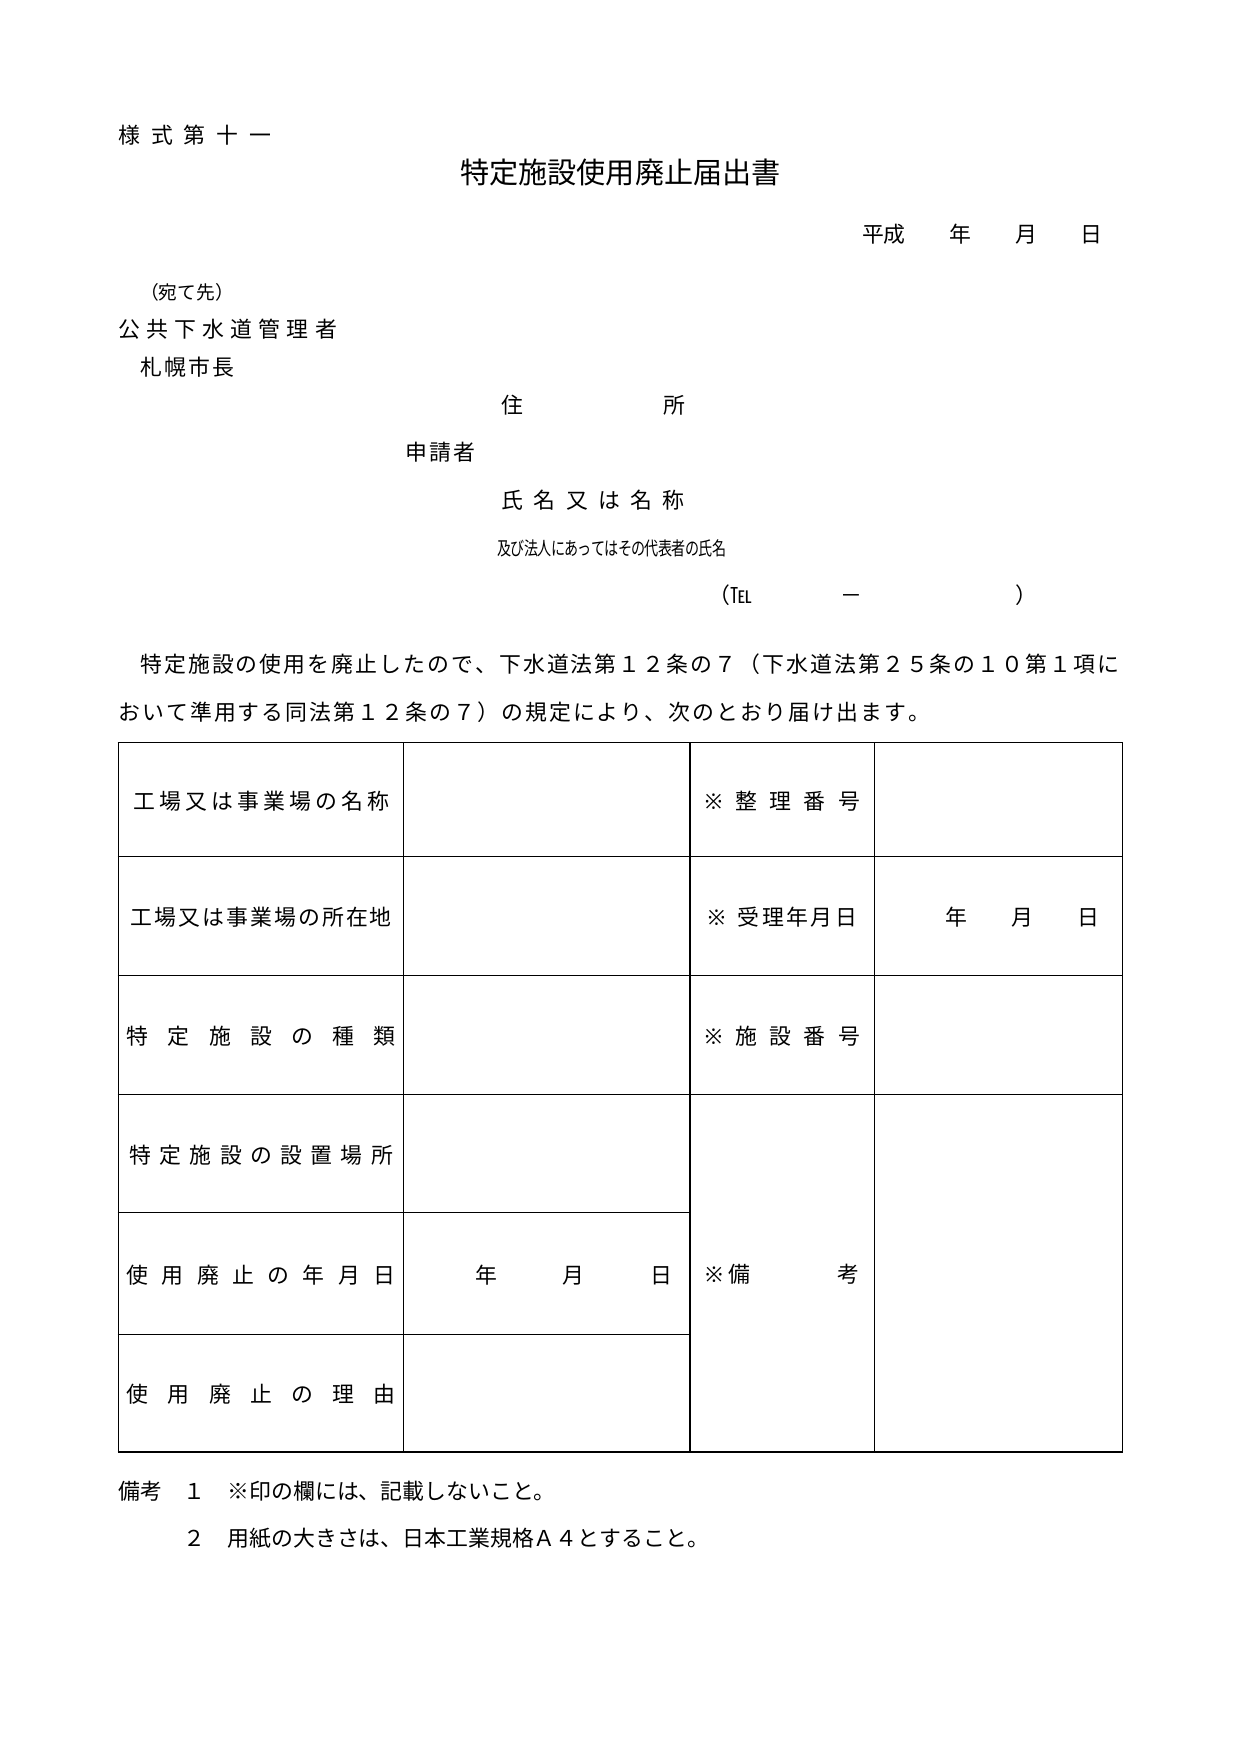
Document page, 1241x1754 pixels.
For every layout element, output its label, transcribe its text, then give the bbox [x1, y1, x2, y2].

table_header [875, 743, 1122, 856]
text ２ 用紙の大きさは、日本工業規格Ａ４とすること。 [118, 1521, 1122, 1553]
table_cell [875, 976, 1122, 1093]
text 及び法人にあってはその代表者の氏名 [118, 530, 1122, 562]
text （宛て先） [118, 274, 1122, 306]
table_cell [404, 1095, 689, 1212]
text 平成 年 月 日 [118, 217, 1122, 249]
text （℡ － ） [118, 578, 1122, 609]
text 特定施設使用廃止届出書 [118, 150, 1122, 192]
table_cell [404, 857, 689, 975]
table_header ※整理番号 [691, 743, 874, 856]
table_cell 工場又は事業場の所在地 [119, 857, 403, 975]
text 申請者 [118, 435, 1122, 467]
table_header [404, 743, 689, 856]
table_cell 特 定 施 設 の 種 類 [119, 976, 403, 1093]
table_cell ※受理年月日 [691, 857, 874, 975]
text 札幌市長 [118, 350, 1122, 382]
table_cell [875, 1095, 1122, 1451]
table_cell 特定施設の設置場所 [119, 1095, 403, 1212]
table_cell [404, 1335, 689, 1451]
text 特定施設の使用を廃止したので、下水道法第１２条の７（下水道法第２５条の１０第１項に [118, 647, 1122, 679]
text 氏名又は名称 [118, 483, 1122, 514]
table_header 工場又は事業場の名称 [119, 743, 403, 856]
text 公共下水道管理者 [118, 312, 1122, 344]
text おいて準用する同法第１２条の７）の規定により、次のとおり届け出ます。 [118, 694, 1122, 726]
table_cell 使 用 廃 止 の 理 由 [119, 1335, 403, 1451]
table_cell 使 用 廃 止 の 年 月 日 [119, 1213, 403, 1334]
table_cell 年 月 日 [875, 857, 1122, 975]
text 様 式 第 十 一 [118, 118, 1122, 150]
table_cell ※施設番号 [691, 976, 874, 1093]
text 住 所 [118, 388, 1122, 419]
table_cell ※ 備 考 [691, 1095, 874, 1451]
text 備考 １ ※印の欄には、記載しないこと。 [118, 1474, 1122, 1506]
table_cell [404, 976, 689, 1093]
table_cell 年 月 日 [404, 1213, 689, 1334]
